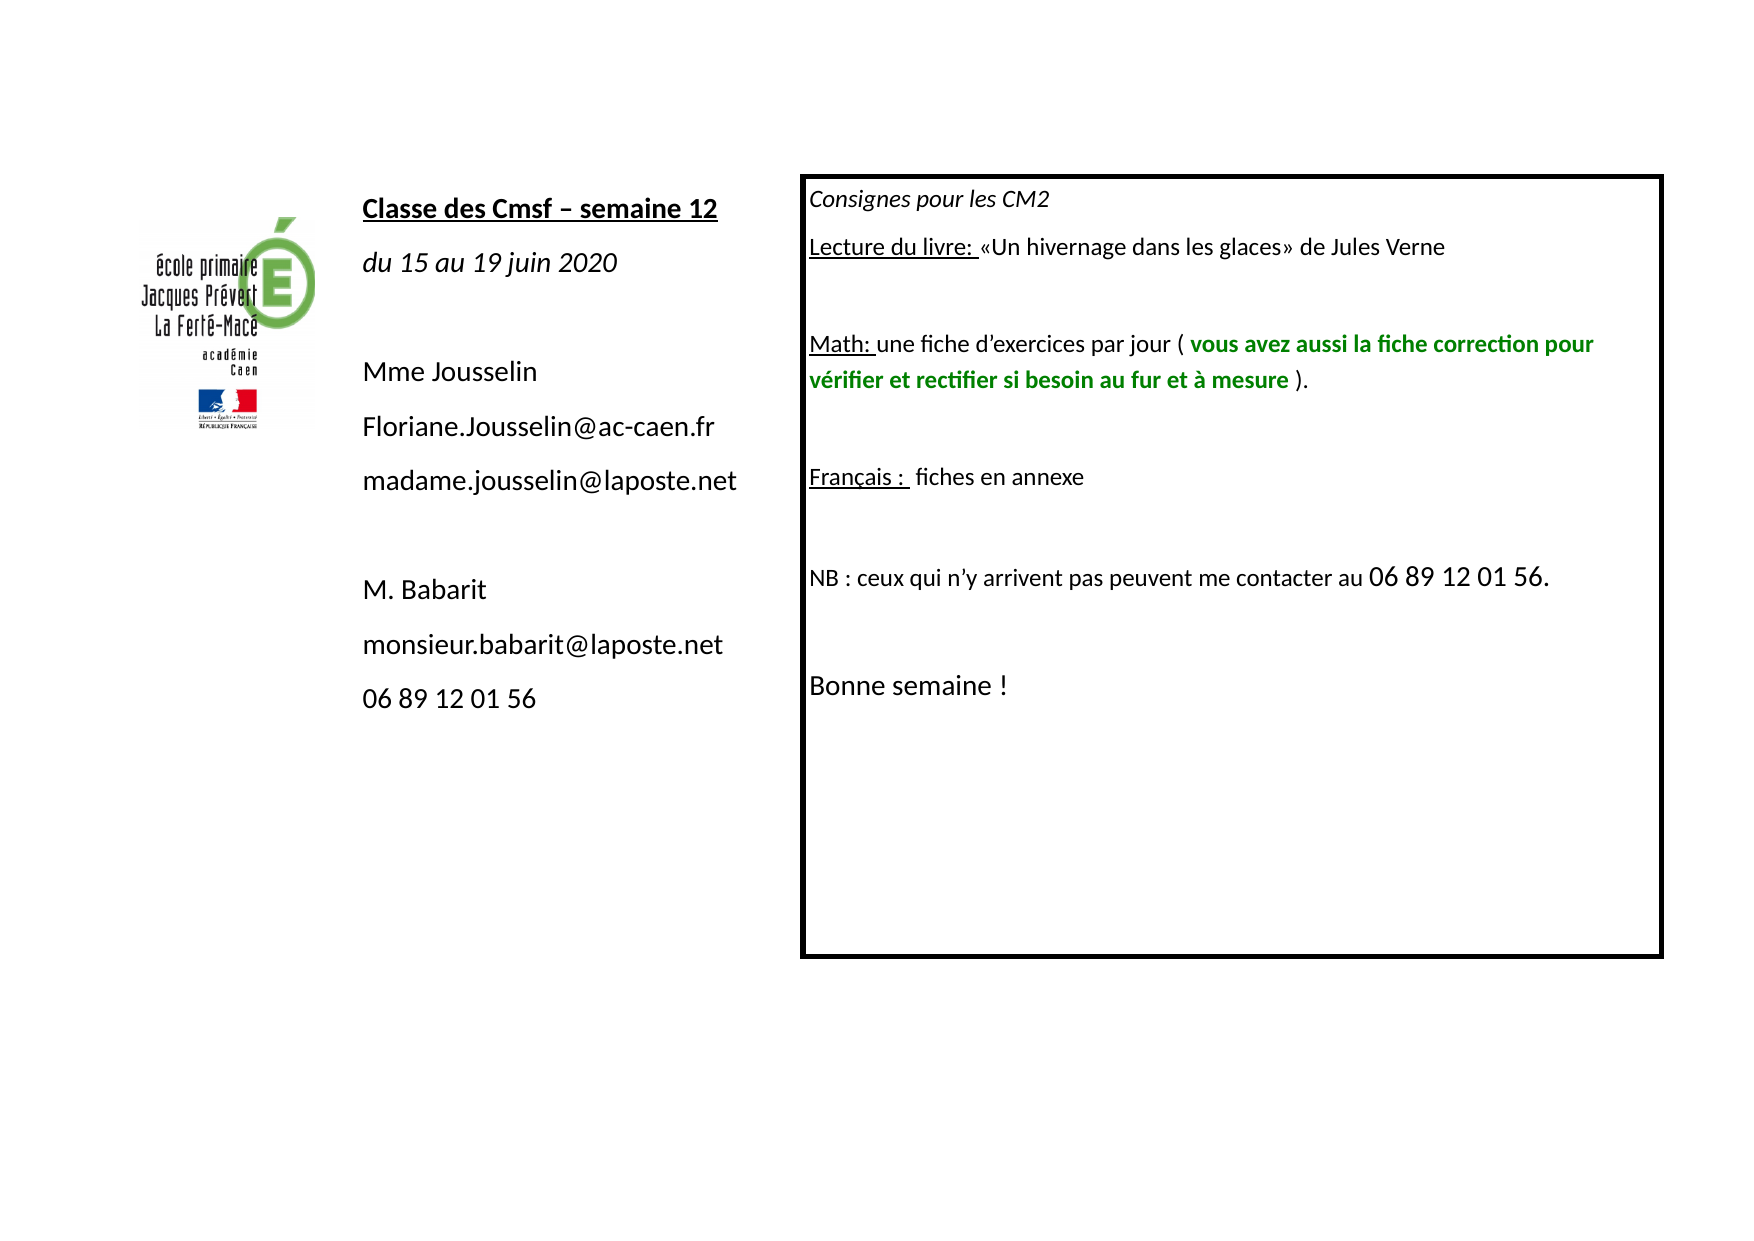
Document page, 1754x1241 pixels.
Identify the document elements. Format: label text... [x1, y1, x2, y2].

text madame.jousselin@laposte.net [362, 462, 776, 498]
text Classe des Cmsf – semaine 12 [362, 190, 776, 226]
text NB : ceux qui n’y arrivent pas peuvent me contacter au 06 89 12 01 56. [809, 558, 1655, 593]
text Consignes pour les CM2 [809, 183, 1655, 213]
text Floriane.Jousselin@ac-caen.fr [362, 408, 776, 443]
text 06 89 12 01 56 [362, 680, 776, 716]
text monsieur.babarit@laposte.net [362, 626, 776, 661]
text du 15 au 19 juin 2020 [362, 244, 776, 280]
text Mme Jousselin [362, 353, 776, 389]
picture [139, 217, 315, 429]
text M. Babarit [362, 571, 776, 607]
text Lecture du livre: «Un hivernage dans les glaces» de Jules Verne [809, 231, 1655, 262]
text Math: une fiche d’exercices par jour ( vous avez aussi la fiche correction pour vérifier et rectifier si besoin au fur et à mesure ). [809, 328, 1655, 394]
text Bonne semaine ! [809, 667, 1655, 702]
text Français : fiches en annexe [809, 461, 1655, 491]
